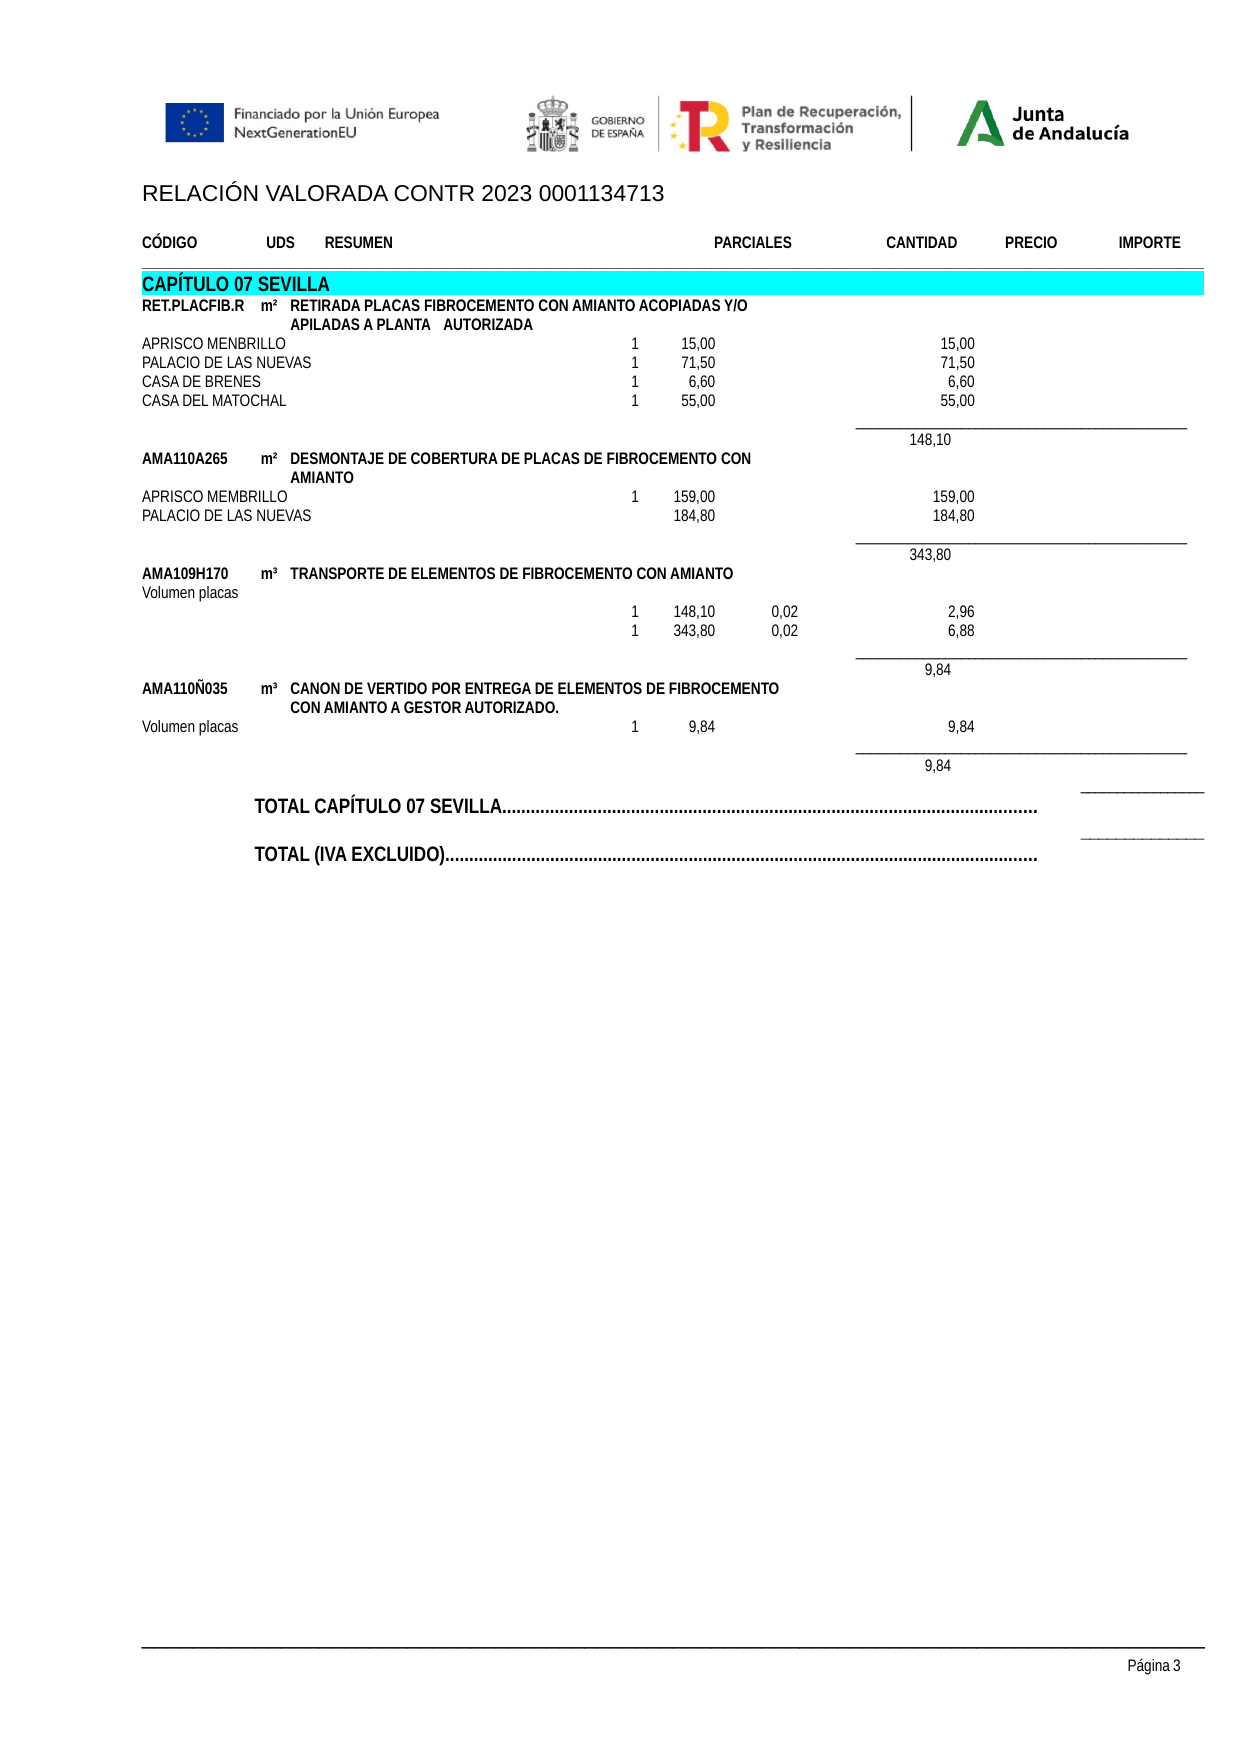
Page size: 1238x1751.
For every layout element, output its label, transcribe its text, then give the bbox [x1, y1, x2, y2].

text 148,10 [142, 429, 1207, 449]
text APRISCO MENBRILLO 1 15,00 15,00 [142, 334, 1207, 353]
text AMA109H170 m³ TRANSPORTE DE ELEMENTOS DE FIBROCEMENTO CON AMIANTO [142, 564, 1207, 583]
text CON AMIANTO A GESTOR AUTORIZADO. [142, 698, 1207, 717]
text PALACIO DE LAS NUEVAS 1 71,50 71,50 [142, 353, 1207, 372]
text CAPÍTULO 07 SEVILLA [142, 271, 1207, 295]
text AMIANTO [142, 468, 1207, 487]
text AMA110A265 m² DESMONTAJE DE COBERTURA DE PLACAS DE FIBROCEMENTO CON [142, 449, 1207, 468]
text TOTAL CAPÍTULO 07 SEVILLA [142, 794, 1207, 818]
text PALACIO DE LAS NUEVAS 184,80 184,80 [142, 506, 1207, 525]
text 343,80 [142, 544, 1207, 564]
text Volumen placas [142, 583, 1207, 602]
text APILADAS A PLANTA AUTORIZADA [142, 314, 1207, 334]
text CASA DEL MATOCHAL 1 55,00 55,00 [142, 391, 1207, 410]
text RET.PLACFIB.R m² RETIRADA PLACAS FIBROCEMENTO CON AMIANTO ACOPIADAS Y/O [142, 295, 1207, 314]
text 1 148,10 0,02 2,96 [142, 602, 1207, 621]
text AMA110Ñ035 m³ CANON DE VERTIDO POR ENTREGA DE ELEMENTOS DE FIBROCEMENTO [142, 679, 1207, 698]
text 9,84 [142, 755, 1207, 774]
picture [153, 90, 1140, 159]
text 9,84 [142, 659, 1207, 679]
text TOTAL (IVA EXCLUIDO) [142, 842, 1207, 866]
text 1 343,80 0,02 6,88 [142, 621, 1207, 640]
text APRISCO MEMBRILLO 1 159,00 159,00 [142, 487, 1207, 506]
text Volumen placas 1 9,84 9,84 [142, 717, 1207, 736]
text CASA DE BRENES 1 6,60 6,60 [142, 372, 1207, 391]
